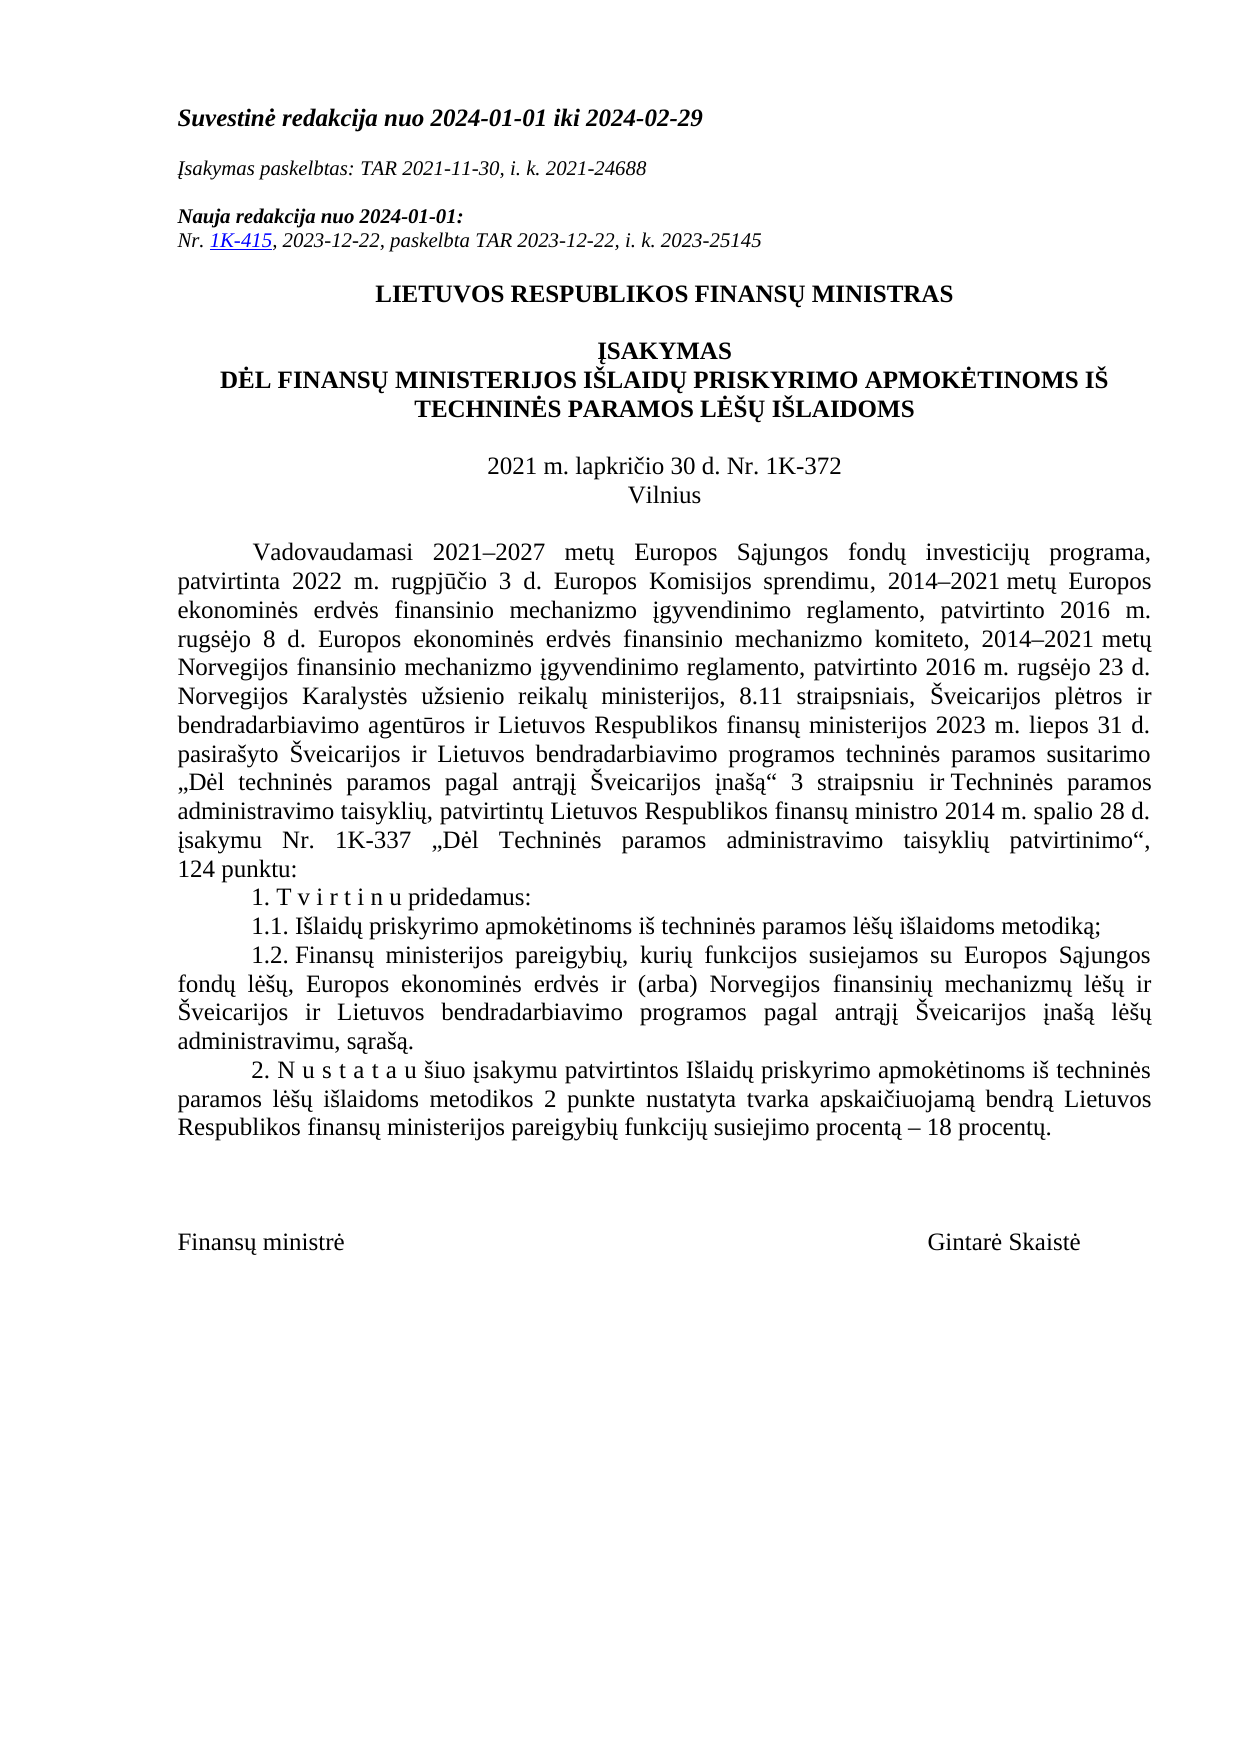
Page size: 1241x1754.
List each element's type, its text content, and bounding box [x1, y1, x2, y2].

text Įsakymas paskelbtas: TAR 2021-11-30, i. k. 2021-24688 [177, 156, 1152, 180]
text 1.2. Finansų ministerijos pareigybių, kurių funkcijos susiejamos su Europos Sąjungos fondų lėšų, Europos ekonominės erdvės ir (arba) Norvegijos finansinių mechanizmų lėšų ir Šveicarijos ir Lietuvos bendradarbiavimo programos pagal antrąjį Šveicarijos įnašą lėšų administravimu, sąrašą. [177, 940, 1152, 1055]
text Vadovaudamasi 2021–2027 metų Europos Sąjungos fondų investicijų programa, patvirtinta 2022 m. rugpjūčio 3 d. Europos Komisijos sprendimu, 2014–2021 metų Europos ekonominės erdvės finansinio mechanizmo įgyvendinimo reglamento, patvirtinto 2016 m. rugsėjo 8 d. Europos ekonominės erdvės finansinio mechanizmo komiteto, 2014–2021 metų Norvegijos finansinio mechanizmo įgyvendinimo reglamento, patvirtinto 2016 m. rugsėjo 23 d. Norvegijos Karalystės užsienio reikalų ministerijos, 8.11 straipsniais, Šveicarijos plėtros ir bendradarbiavimo agentūros ir Lietuvos Respublikos finansų ministerijos 2023 m. liepos 31 d. pasirašyto Šveicarijos ir Lietuvos bendradarbiavimo programos techninės paramos susitarimo „Dėl techninės paramos pagal antrąjį Šveicarijos įnašą“ 3 straipsniu ir Techninės paramos administravimo taisyklių, patvirtintų Lietuvos Respublikos finansų ministro 2014 m. spalio 28 d. įsakymu Nr. 1K-337 „Dėl Techninės paramos administravimo taisyklių patvirtinimo“, 124 punktu: [177, 537, 1152, 882]
text 2021 m. lapkričio 30 d. Nr. 1K-372 [177, 451, 1152, 480]
text Nauja redakcija nuo 2024-01-01: [177, 204, 1152, 228]
text 2. N u s t a t a u šiuo įsakymu patvirtintos Išlaidų priskyrimo apmokėtinoms iš techninės paramos lėšų išlaidoms metodikos 2 punkte nustatyta tvarka apskaičiuojamą bendrą Lietuvos Respublikos finansų ministerijos pareigybių funkcijų susiejimo procentą – 18 procentų. [177, 1055, 1152, 1141]
text 1.1. Išlaidų priskyrimo apmokėtinoms iš techninės paramos lėšų išlaidoms metodiką; [177, 911, 1152, 940]
text 1. T v i r t i n u pridedamus: [177, 882, 1152, 911]
text Finansų ministrė Gintarė Skaistė [177, 1227, 1152, 1256]
text Suvestinė redakcija nuo 2024-01-01 iki 2024-02-29 [177, 103, 1152, 132]
text LIETUVOS RESPUBLIKOS FINANSŲ MINISTRAS [177, 279, 1152, 307]
text DĖL FINANSŲ MINISTERIJOS IŠLAIDŲ PRISKYRIMO APMOKĖTINOMS IŠ TECHNINĖS PARAMOS LĖŠŲ IŠLAIDOMS [177, 365, 1152, 422]
text Vilnius [177, 480, 1152, 509]
text ĮSAKYMAS [177, 336, 1152, 365]
text Nr. 1K-415, 2023-12-22, paskelbta TAR 2023-12-22, i. k. 2023-25145 [177, 228, 1152, 252]
